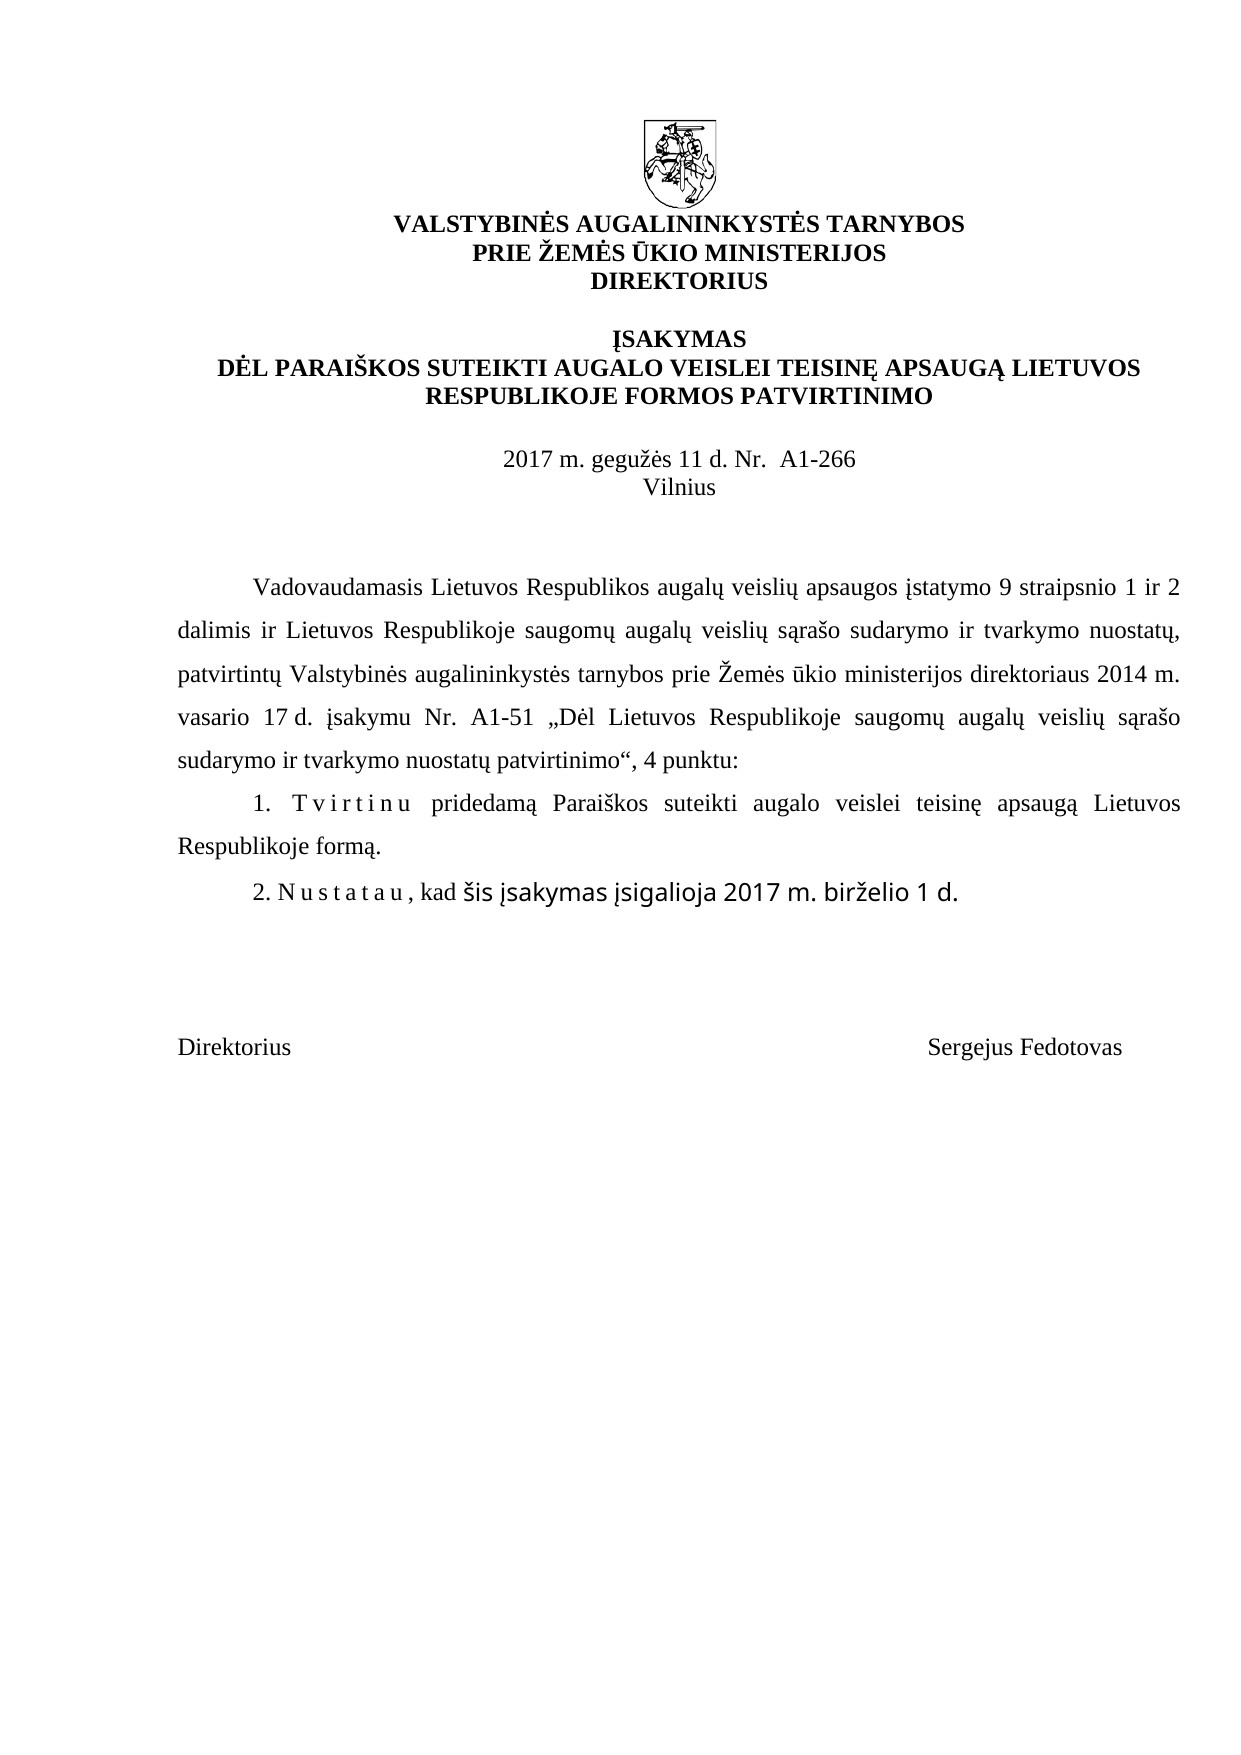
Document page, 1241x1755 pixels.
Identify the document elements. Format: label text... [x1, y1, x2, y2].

text Vadovaudamasis Lietuvos Respublikos augalų veislių apsaugos įstatymo 9 straipsnio 1 ir 2 dalimis ir Lietuvos Respublikoje saugomų augalų veislių sąrašo sudarymo ir tvarkymo nuostatų, patvirtintų Valstybinės augalininkystės tarnybos prie Žemės ūkio ministerijos direktoriaus 2014 m. vasario 17 d. įsakymu Nr. A1-51 „Dėl Lietuvos Respublikoje saugomų augalų veislių sąrašo sudarymo ir tvarkymo nuostatų patvirtinimo“, 4 punktu: [177, 572, 1181, 774]
text ĮSAKYMAS [177, 324, 1181, 353]
text Direktorius Sergejus Fedotovas [177, 1032, 1181, 1061]
text valstybinės augalininkystės TarnybOS [177, 209, 1181, 238]
text DĖL PARAIŠKOS SUTEIKTI AUGALO VEISLEI TEISINĘ APSAUGĄ LIETUVOS RESPUBLIKOJE FORMOS PATVIRTINIMO [177, 353, 1181, 410]
text direktorius [177, 266, 1181, 295]
text 2. Nustatau, kad šis įsakymas įsigalioja 2017 m. birželio 1 d. [177, 874, 1181, 908]
text Vilnius [177, 472, 1181, 501]
text 2017 m. gegužės 11 d. Nr. A1-266 [177, 444, 1181, 472]
text PRIE ŽEMĖS ŪKIO MINISTERIJOS [177, 238, 1181, 266]
text 1. Tvirtinu pridedamą Paraiškos suteikti augalo veislei teisinę apsaugą Lietuvos Respublikoje formą. [177, 788, 1181, 860]
